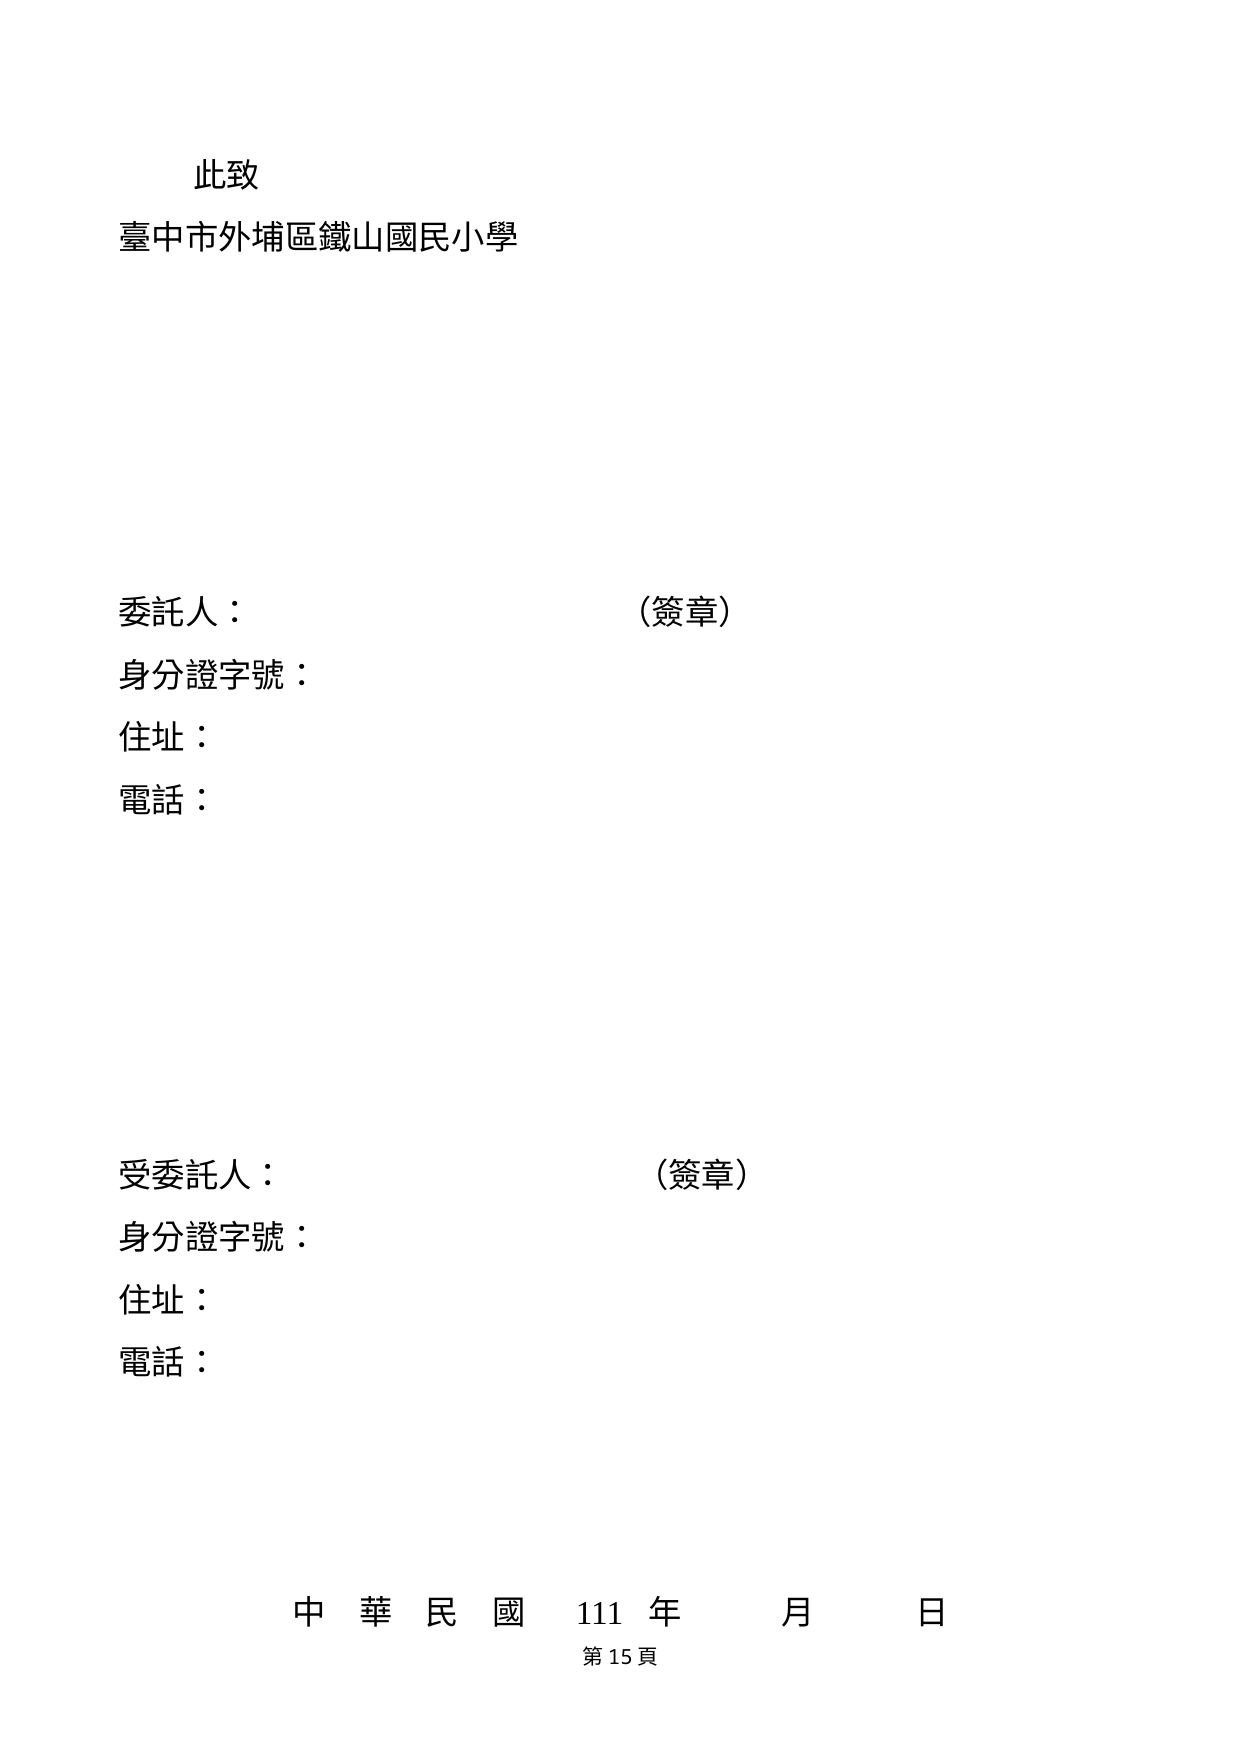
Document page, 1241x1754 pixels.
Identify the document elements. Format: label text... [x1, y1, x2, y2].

text 中 華 民 國 111 年 月 日 [118, 1568, 1122, 1631]
text 電話： [118, 1318, 1122, 1381]
text 臺中市外埔區鐵山國民小學 [118, 193, 1122, 256]
text 身分證字號： [118, 1193, 1122, 1256]
text 電話： [118, 756, 1122, 818]
text 此致 [118, 131, 1122, 193]
text 委託人： （簽章） [118, 568, 1122, 631]
text 住址： [118, 1256, 1122, 1318]
text 住址： [118, 693, 1122, 756]
text 受委託人： （簽章） [118, 1131, 1122, 1193]
text 身分證字號： [118, 631, 1122, 693]
